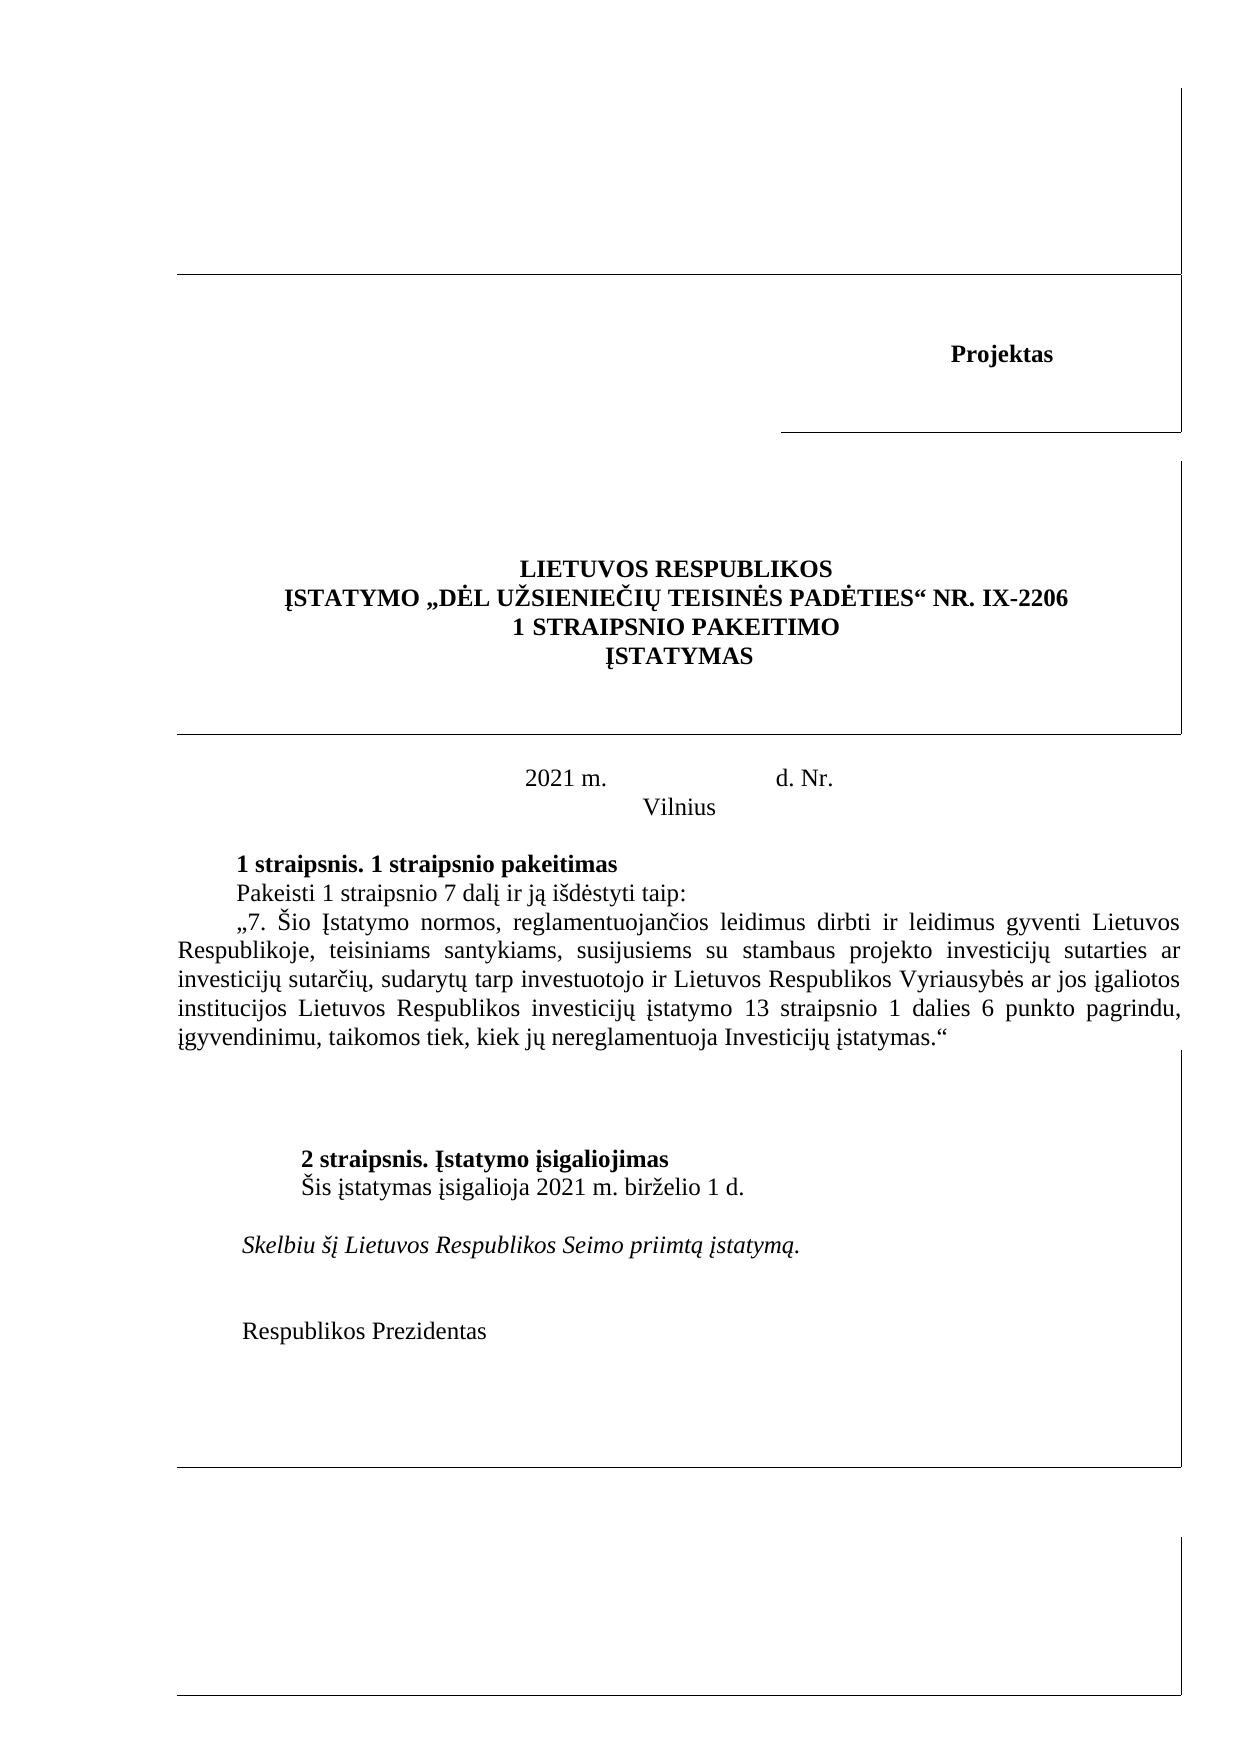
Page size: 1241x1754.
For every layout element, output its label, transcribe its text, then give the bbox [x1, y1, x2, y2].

text 1 STRAIPSNIO PAKEITIMO [177, 612, 1181, 641]
text Pakeisti 1 straipsnio 7 dalį ir ją išdėstyti taip: [177, 878, 1181, 907]
text Šis įstatymas įsigalioja 2021 m. birželio 1 d. [177, 1172, 1181, 1201]
text ĮSTATYMAS [177, 641, 1181, 734]
text ĮSTATYMO „DĖL UŽSIENIEČIŲ TEISINĖS PADĖTIES“ NR. IX-2206 [177, 583, 1181, 612]
text LIETUVOS RESPUBLIKOS [177, 554, 1181, 583]
text 2021 m. d. Nr. [177, 763, 1181, 792]
text Vilnius [177, 792, 1181, 820]
text Respublikos Prezidentas [177, 1316, 1181, 1345]
text Skelbiu šį Lietuvos Respublikos Seimo priimtą įstatymą. [177, 1230, 1181, 1259]
text 1 straipsnis. 1 straipsnio pakeitimas [177, 849, 1181, 878]
text Projektas [781, 274, 1181, 432]
text 2 straipsnis. Įstatymo įsigaliojimas [177, 1144, 1181, 1172]
text „7. Šio Įstatymo normos, reglamentuojančios leidimus dirbti ir leidimus gyventi Lietuvos Respublikoje, teisiniams santykiams, susijusiems su stambaus projekto investicijų sutarties ar investicijų sutarčių, sudarytų tarp investuotojo ir Lietuvos Respublikos Vyriausybės ar jos įgaliotos institucijos Lietuvos Respublikos investicijų įstatymo 13 straipsnio 1 dalies 6 punkto pagrindu, įgyvendinimu, taikomos tiek, kiek jų nereglamentuoja Investicijų įstatymas.“ [177, 907, 1181, 1050]
